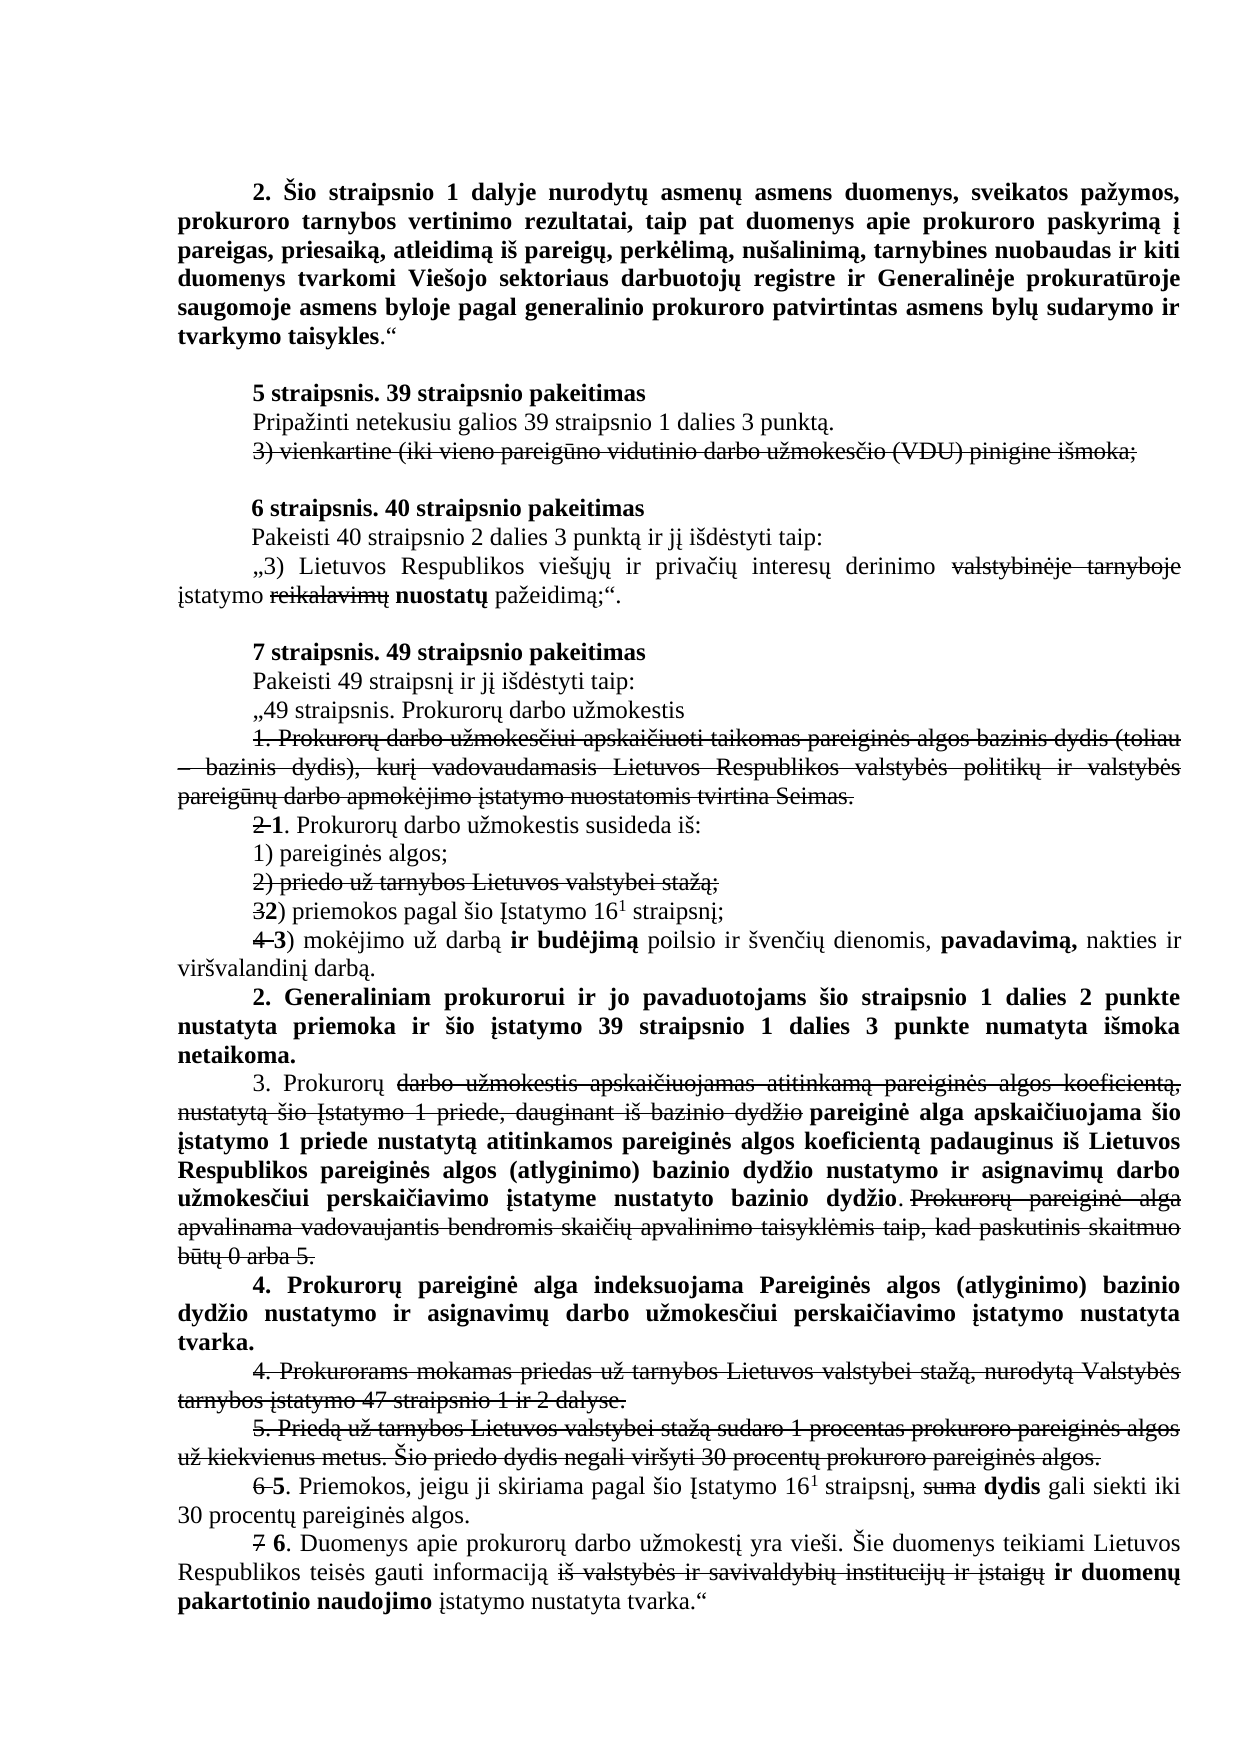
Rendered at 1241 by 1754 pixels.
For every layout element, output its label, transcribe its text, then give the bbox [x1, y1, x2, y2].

text 2 1. Prokurorų darbo užmokestis susideda iš: [177, 810, 1181, 838]
text 1) pareiginės algos; [177, 838, 1181, 867]
text 4. Prokurorų pareiginė alga indeksuojama Pareiginės algos (atlyginimo) bazinio dydžio nustatymo ir asignavimų darbo užmokesčiui perskaičiavimo įstatymo nustatyta tvarka. [177, 1270, 1181, 1356]
text „3) Lietuvos Respublikos viešųjų ir privačių interesų derinimo valstybinėje tarnyboje įstatymo reikalavimų nuostatų pažeidimą;“. [177, 551, 1181, 608]
text 3) vienkartine (iki vieno pareigūno vidutinio darbo užmokesčio (VDU) pinigine išmoka; [177, 436, 1181, 465]
text „49 straipsnis. Prokurorų darbo užmokestis [177, 695, 1181, 723]
text 2. Generaliniam prokurorui ir jo pavaduotojams šio straipsnio 1 dalies 2 punkte nustatyta priemoka ir šio įstatymo 39 straipsnio 1 dalies 3 punkte numatyta išmoka netaikoma. [177, 982, 1181, 1068]
text 7 6. Duomenys apie prokurorų darbo užmokestį yra vieši. Šie duomenys teikiami Lietuvos Respublikos teisės gauti informaciją iš valstybės ir savivaldybių institucijų ir įstaigų ir duomenų pakartotinio naudojimo įstatymo nustatyta tvarka.“ [177, 1528, 1181, 1615]
text Pakeisti 40 straipsnio 2 dalies 3 punktą ir jį išdėstyti taip: [177, 522, 1181, 551]
text 3. Prokurorų darbo užmokestis apskaičiuojamas atitinkamą pareiginės algos koeficientą, nustatytą šio Įstatymo 1 priede, dauginant iš bazinio dydžio pareiginė alga apskaičiuojama šio įstatymo 1 priede nustatytą atitinkamos pareiginės algos koeficientą padauginus iš Lietuvos Respublikos pareiginės algos (atlyginimo) bazinio dydžio nustatymo ir asignavimų darbo užmokesčiui perskaičiavimo įstatyme nustatyto bazinio dydžio. Prokurorų pareiginė alga apvalinama vadovaujantis bendromis skaičių apvalinimo taisyklėmis taip, kad paskutinis skaitmuo būtų 0 arba 5. [177, 1068, 1181, 1228]
text 1. Prokurorų darbo užmokesčiui apskaičiuoti taikomas pareiginės algos bazinis dydis (toliau – bazinis dydis), kurį vadovaudamasis Lietuvos Respublikos valstybės politikų ir valstybės pareigūnų darbo apmokėjimo įstatymo nuostatomis tvirtina Seimas. [177, 723, 1181, 768]
text 5. Priedą už tarnybos Lietuvos valstybei stažą sudaro 1 procentas prokuroro pareiginės algos už kiekvienus metus. Šio priedo dydis negali viršyti 30 procentų prokuroro pareiginės algos. [177, 1413, 1181, 1471]
text 6 straipsnis. 40 straipsnio pakeitimas [177, 493, 1181, 522]
text Pripažinti netekusiu galios 39 straipsnio 1 dalies 3 punktą. [177, 407, 1181, 436]
text 1. Prokurorų darbo užmokesčiui apskaičiuoti taikomas pareiginės algos bazinis dydis (toliau – bazinis dydis), kurį vadovaudamasis Lietuvos Respublikos valstybės politikų ir valstybės pareigūnų darbo apmokėjimo įstatymo nuostatomis tvirtina Seimas. [177, 769, 1181, 810]
text 4 3) mokėjimo už darbą ir budėjimą poilsio ir švenčių dienomis, pavadavimą, nakties ir viršvalandinį darbą. [177, 925, 1181, 982]
text 5 straipsnis. 39 straipsnio pakeitimas [177, 378, 1181, 407]
text 2) priedo už tarnybos Lietuvos valstybei stažą; [177, 867, 1181, 896]
text 6 5. Priemokos, jeigu ji skiriama pagal šio Įstatymo 161 straipsnį, suma dydis gali siekti iki 30 procentų pareiginės algos. [177, 1471, 1181, 1528]
text 3. Prokurorų darbo užmokestis apskaičiuojamas atitinkamą pareiginės algos koeficientą, nustatytą šio Įstatymo 1 priede, dauginant iš bazinio dydžio pareiginė alga apskaičiuojama šio įstatymo 1 priede nustatytą atitinkamos pareiginės algos koeficientą padauginus iš Lietuvos Respublikos pareiginės algos (atlyginimo) bazinio dydžio nustatymo ir asignavimų darbo užmokesčiui perskaičiavimo įstatyme nustatyto bazinio dydžio. Prokurorų pareiginė alga apvalinama vadovaujantis bendromis skaičių apvalinimo taisyklėmis taip, kad paskutinis skaitmuo būtų 0 arba 5. [177, 1229, 1181, 1270]
text 2. Šio straipsnio 1 dalyje nurodytų asmenų asmens duomenys, sveikatos pažymos, prokuroro tarnybos vertinimo rezultatai, taip pat duomenys apie prokuroro paskyrimą į pareigas, priesaiką, atleidimą iš pareigų, perkėlimą, nušalinimą, tarnybines nuobaudas ir kiti duomenys tvarkomi Viešojo sektoriaus darbuotojų registre ir Generalinėje prokuratūroje saugomoje asmens byloje pagal generalinio prokuroro patvirtintas asmens bylų sudarymo ir tvarkymo taisykles.“ [177, 177, 1181, 350]
text Pakeisti 49 straipsnį ir jį išdėstyti taip: [177, 666, 1181, 695]
text 32) priemokos pagal šio Įstatymo 161 straipsnį; [177, 896, 1181, 925]
text 7 straipsnis. 49 straipsnio pakeitimas [177, 637, 1181, 666]
text 4. Prokurorams mokamas priedas už tarnybos Lietuvos valstybei stažą, nurodytą Valstybės tarnybos įstatymo 47 straipsnio 1 ir 2 dalyse. [177, 1356, 1181, 1413]
